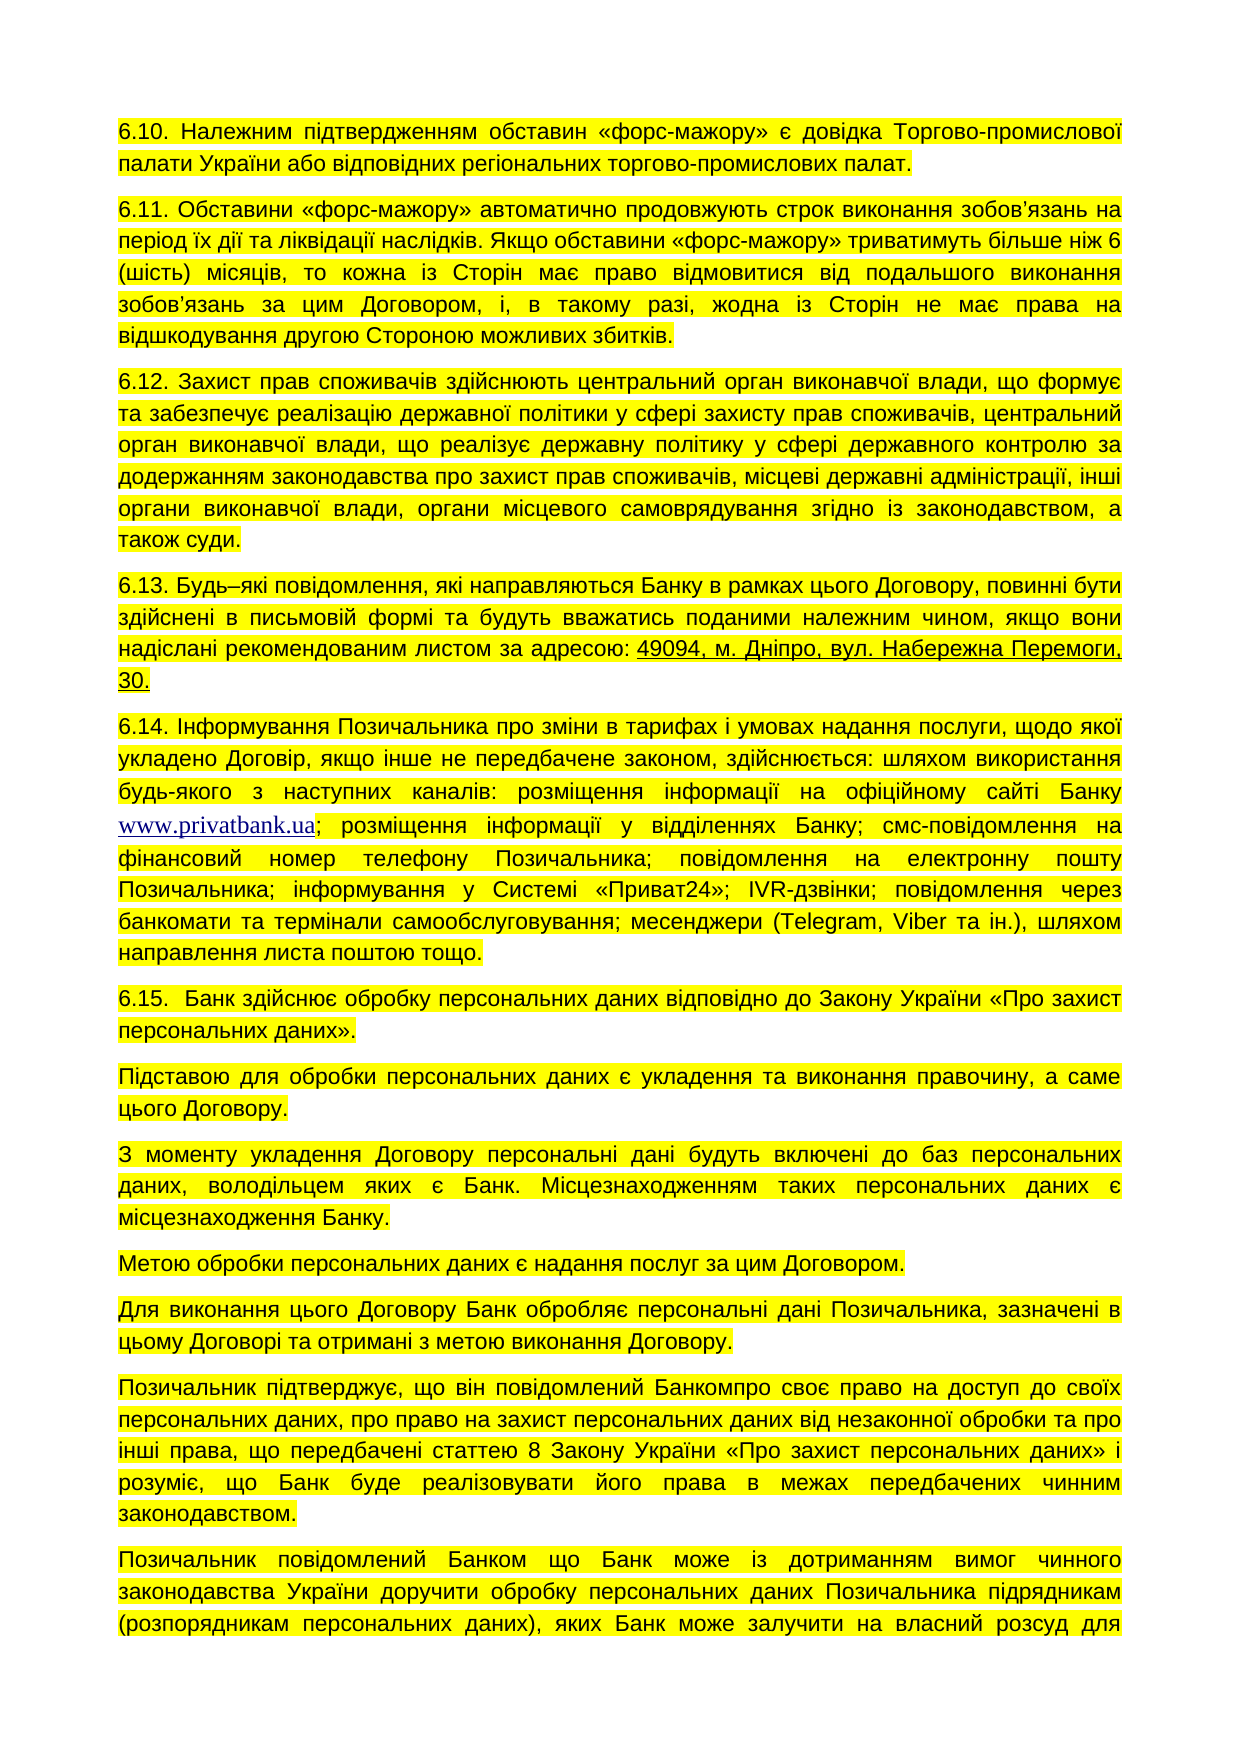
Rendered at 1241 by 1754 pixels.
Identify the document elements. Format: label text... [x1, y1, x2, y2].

text Позичальник повідомлений Банком що Банк може із дотриманням вимог чинного законодавства України доручити обробку персональних даних Позичальника підрядникам (розпорядникам персональних даних), яких Банк може залучити на власний розсуд для [118, 1546, 1122, 1636]
text 6.13. Будь–які повідомлення, які направляються Банку в рамках цього Договору, повинні бути здійснені в письмовій формі та будуть вважатись поданими належним чином, якщо вони надіслані рекомендованим листом за адресою: 49094, м. Дніпро, вул. Набережна Перемоги, 30. [118, 572, 1122, 693]
text Позичальник підтверджує, що він повідомлений Банкомпро своє право на доступ до своїх персональних даних, про право на захист персональних даних від незаконної обробки та про інші права, що передбачені статтею 8 Закону України «Про захист персональних даних» і розуміє, що Банк буде реалізовувати його права в межах передбачених чинним законодавством. [118, 1374, 1122, 1527]
text 6.15. Банк здійснює обробку персональних даних відповідно до Закону України «Про захист персональних даних». [118, 985, 1122, 1043]
text Підставою для обробки персональних даних є укладення та виконання правочину, а саме цього Договору. [118, 1063, 1122, 1121]
text Метою обробки персональних даних є надання послуг за цим Договором. [118, 1250, 1122, 1276]
text 6.10. Належним підтвердженням обставин «форс-мажору» є довідка Торгово-промислової палати України або відповідних регіональних торгово-промислових палат. [118, 118, 1122, 176]
text Для виконання цього Договору Банк обробляє персональні дані Позичальника, зазначені в цьому Договорі та отримані з метою виконання Договору. [118, 1296, 1122, 1354]
text З моменту укладення Договору персональні дані будуть включені до баз персональних даних, володільцем яких є Банк. Місцезнаходженням таких персональних даних є місцезнаходження Банку. [118, 1141, 1122, 1230]
text 6.11. Обставини «форс-мажору» автоматично продовжують строк виконання зобов’язань на період їх дії та ліквідації наслідків. Якщо обставини «форс-мажору» триватимуть більше ніж 6 (шість) місяців, то кожна із Сторін має право відмовитися від подальшого виконання зобов’язань за цим Договором, і, в такому разі, жодна із Сторін не має права на відшкодування другою Стороною можливих збитків. [118, 196, 1122, 348]
text 6.12. Захист прав споживачів здійснюють центральний орган виконавчої влади, що формує та забезпечує реалізацію державної політики у сфері захисту прав споживачів, центральний орган виконавчої влади, що реалізує державну політику у сфері державного контролю за додержанням законодавства про захист прав споживачів, місцеві державні адміністрації, інші органи виконавчої влади, органи місцевого самоврядування згідно із законодавством, а також суди. [118, 368, 1122, 552]
text 6.14. Інформування Позичальника про зміни в тарифах і умовах надання послуги, щодо якої укладено Договір, якщо інше не передбачене законом, здійснюється: шляхом використання будь-якого з наступних каналів: розміщення інформації на офіційному сайті Банку www.privatbank.ua; розміщення інформації у відділеннях Банку; смс-повідомлення на фінансовий номер телефону Позичальника; повідомлення на електронну пошту Позичальника; інформування у Системі «Приват24»; IVR-дзвінки; повідомлення через банкомати та термінали самообслуговування; месенджери (Telegram, Viber та ін.), шляхом направлення листа поштою тощо. [118, 713, 1122, 966]
